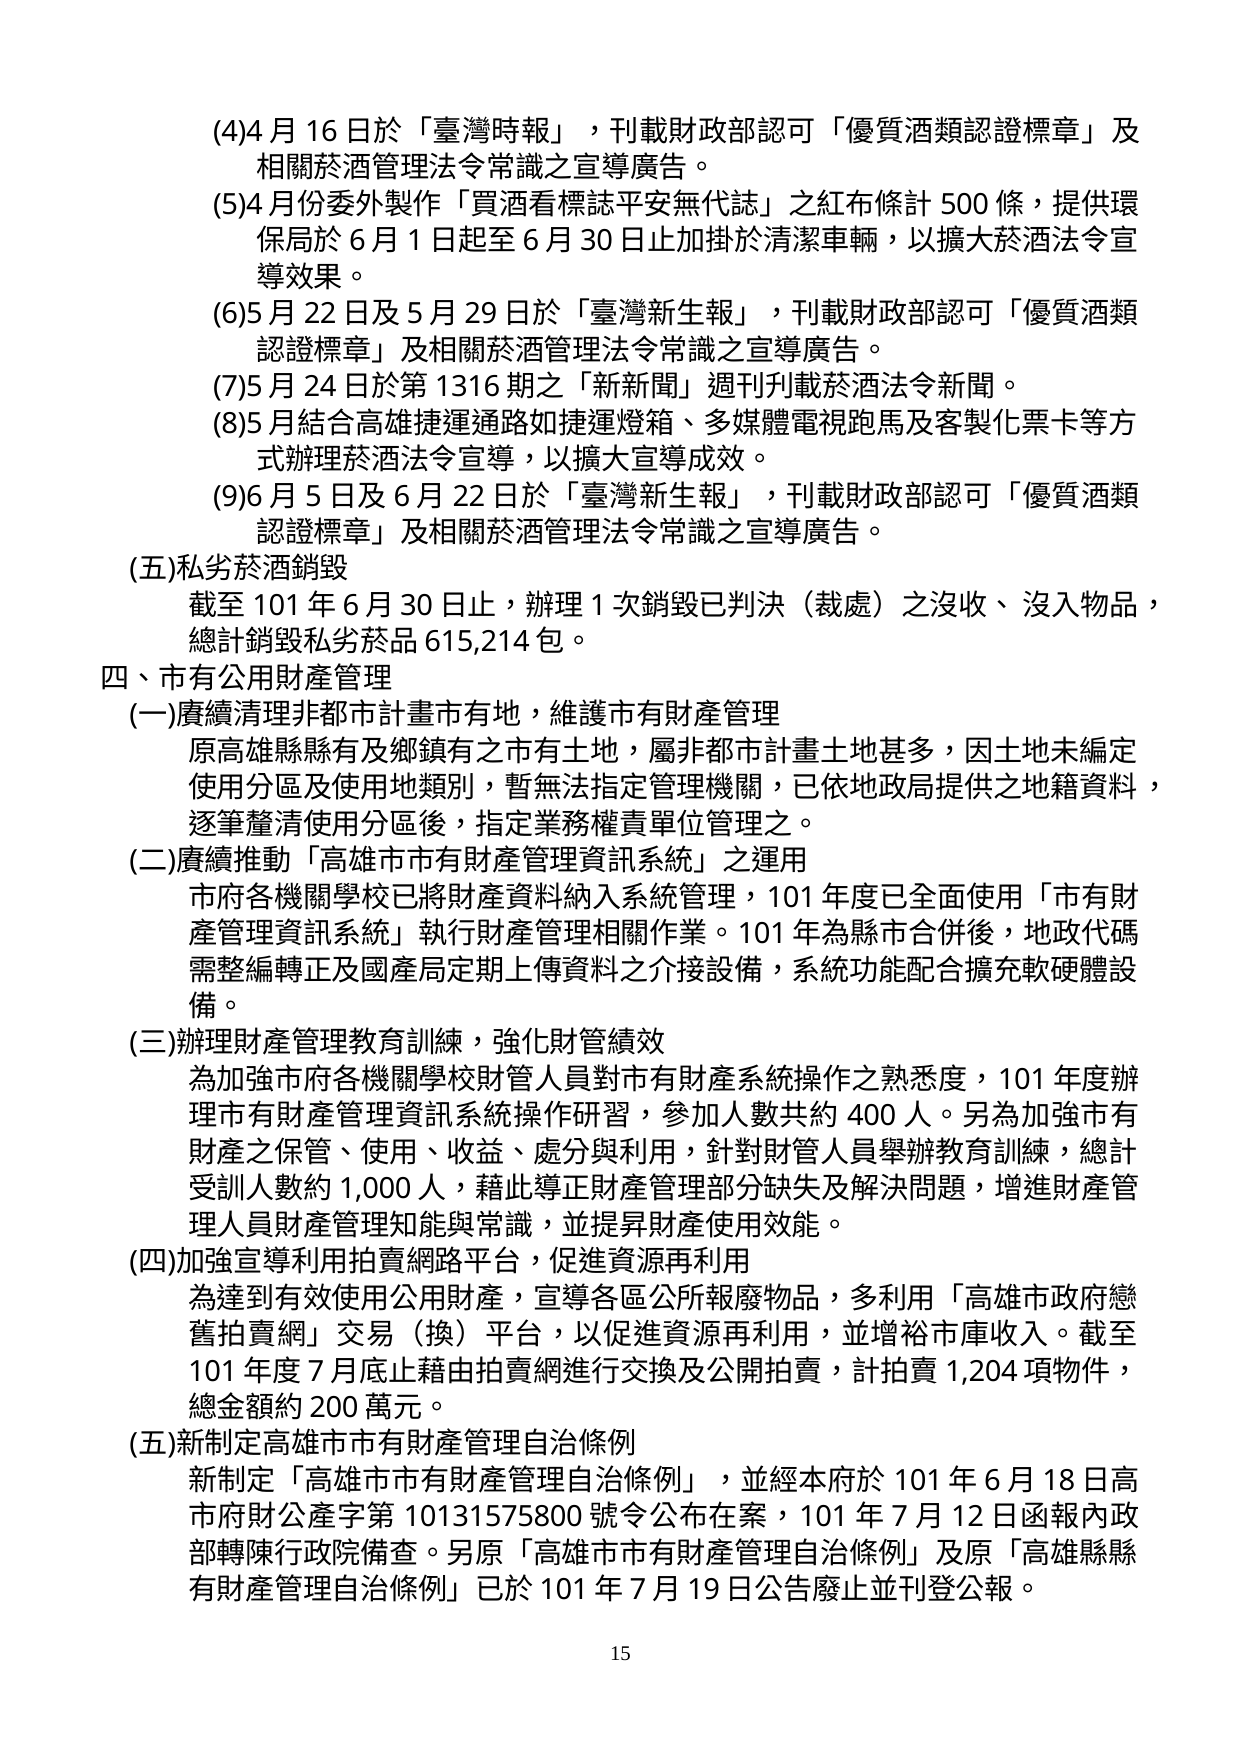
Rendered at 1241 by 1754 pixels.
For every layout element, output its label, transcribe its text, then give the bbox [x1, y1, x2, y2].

text (一)賡續清理非都市計畫市有地，維護市有財產管理 [100, 696, 1140, 732]
text 四、市有公用財產管理 [100, 659, 1140, 696]
text (五)私劣菸酒銷毀 [100, 550, 1140, 586]
text (8)5月結合高雄捷運通路如捷運燈箱、多媒體電視跑馬及客製化票卡等方式辦理菸酒法令宣導，以擴大宣導成效。 [213, 404, 1140, 477]
text (6)5月22日及5月29日於「臺灣新生報」，刊載財政部認可「優質酒類認證標章」及相關菸酒管理法令常識之宣導廣告。 [213, 294, 1140, 367]
text 新制定「高雄市市有財產管理自治條例」，並經本府於101年6月18日高市府財公產字第10131575800號令公布在案，101年7月12日函報內政部轉陳行政院備查。另原「高雄市市有財產管理自治條例」及原「高雄縣縣有財產管理自治條例」已於101年7月19日公告廢止並刊登公報。 [188, 1461, 1140, 1607]
text 為達到有效使用公用財產，宣導各區公所報廢物品，多利用「高雄市政府戀舊拍賣網」交易（換）平台，以促進資源再利用，並增裕市庫收入。截至101年度7月底止藉由拍賣網進行交換及公開拍賣，計拍賣1,204項物件，總金額約200萬元。 [188, 1279, 1140, 1425]
text (三)辦理財產管理教育訓練，強化財管績效 [100, 1024, 1140, 1060]
text (五)新制定高雄市市有財產管理自治條例 [100, 1425, 1140, 1461]
text 為加強市府各機關學校財管人員對市有財產系統操作之熟悉度，101年度辦理市有財產管理資訊系統操作研習，參加人數共約400人。另為加強市有財產之保管、使用、收益、處分與利用，針對財管人員舉辦教育訓練，總計受訓人數約1,000人，藉此導正財產管理部分缺失及解決問題，增進財產管理人員財產管理知能與常識，並提昇財產使用效能。 [188, 1060, 1140, 1242]
text 原高雄縣縣有及鄉鎮有之市有土地，屬非都市計畫土地甚多，因土地未編定使用分區及使用地類別，暫無法指定管理機關，已依地政局提供之地籍資料，逐筆釐清使用分區後，指定業務權責單位管理之。 [188, 732, 1140, 841]
text 截至101年6月30日止，辦理1次銷毀已判決（裁處）之沒收、 沒入物品，總計銷毀私劣菸品615,214包。 [188, 586, 1140, 659]
text 市府各機關學校已將財產資料納入系統管理，101年度已全面使用「市有財產管理資訊系統」執行財產管理相關作業。101年為縣市合併後，地政代碼需整編轉正及國產局定期上傳資料之介接設備，系統功能配合擴充軟硬體設備。 [188, 878, 1140, 1024]
text (四)加強宣導利用拍賣網路平台，促進資源再利用 [100, 1242, 1140, 1279]
text (9)6月5日及6月22日於「臺灣新生報」，刊載財政部認可「優質酒類認證標章」及相關菸酒管理法令常識之宣導廣告。 [213, 477, 1140, 550]
text (7)5月24日於第1316期之「新新聞」週刊刋載菸酒法令新聞。 [213, 367, 1140, 404]
text (5)4月份委外製作「買酒看標誌平安無代誌」之紅布條計500條，提供環保局於6月1日起至6月30日止加掛於清潔車輛，以擴大菸酒法令宣導效果。 [213, 185, 1140, 294]
text (4)4月16日於「臺灣時報」，刊載財政部認可「優質酒類認證標章」及相關菸酒管理法令常識之宣導廣告。 [213, 112, 1140, 185]
text (二)賡續推動「高雄市市有財產管理資訊系統」之運用 [100, 841, 1140, 878]
